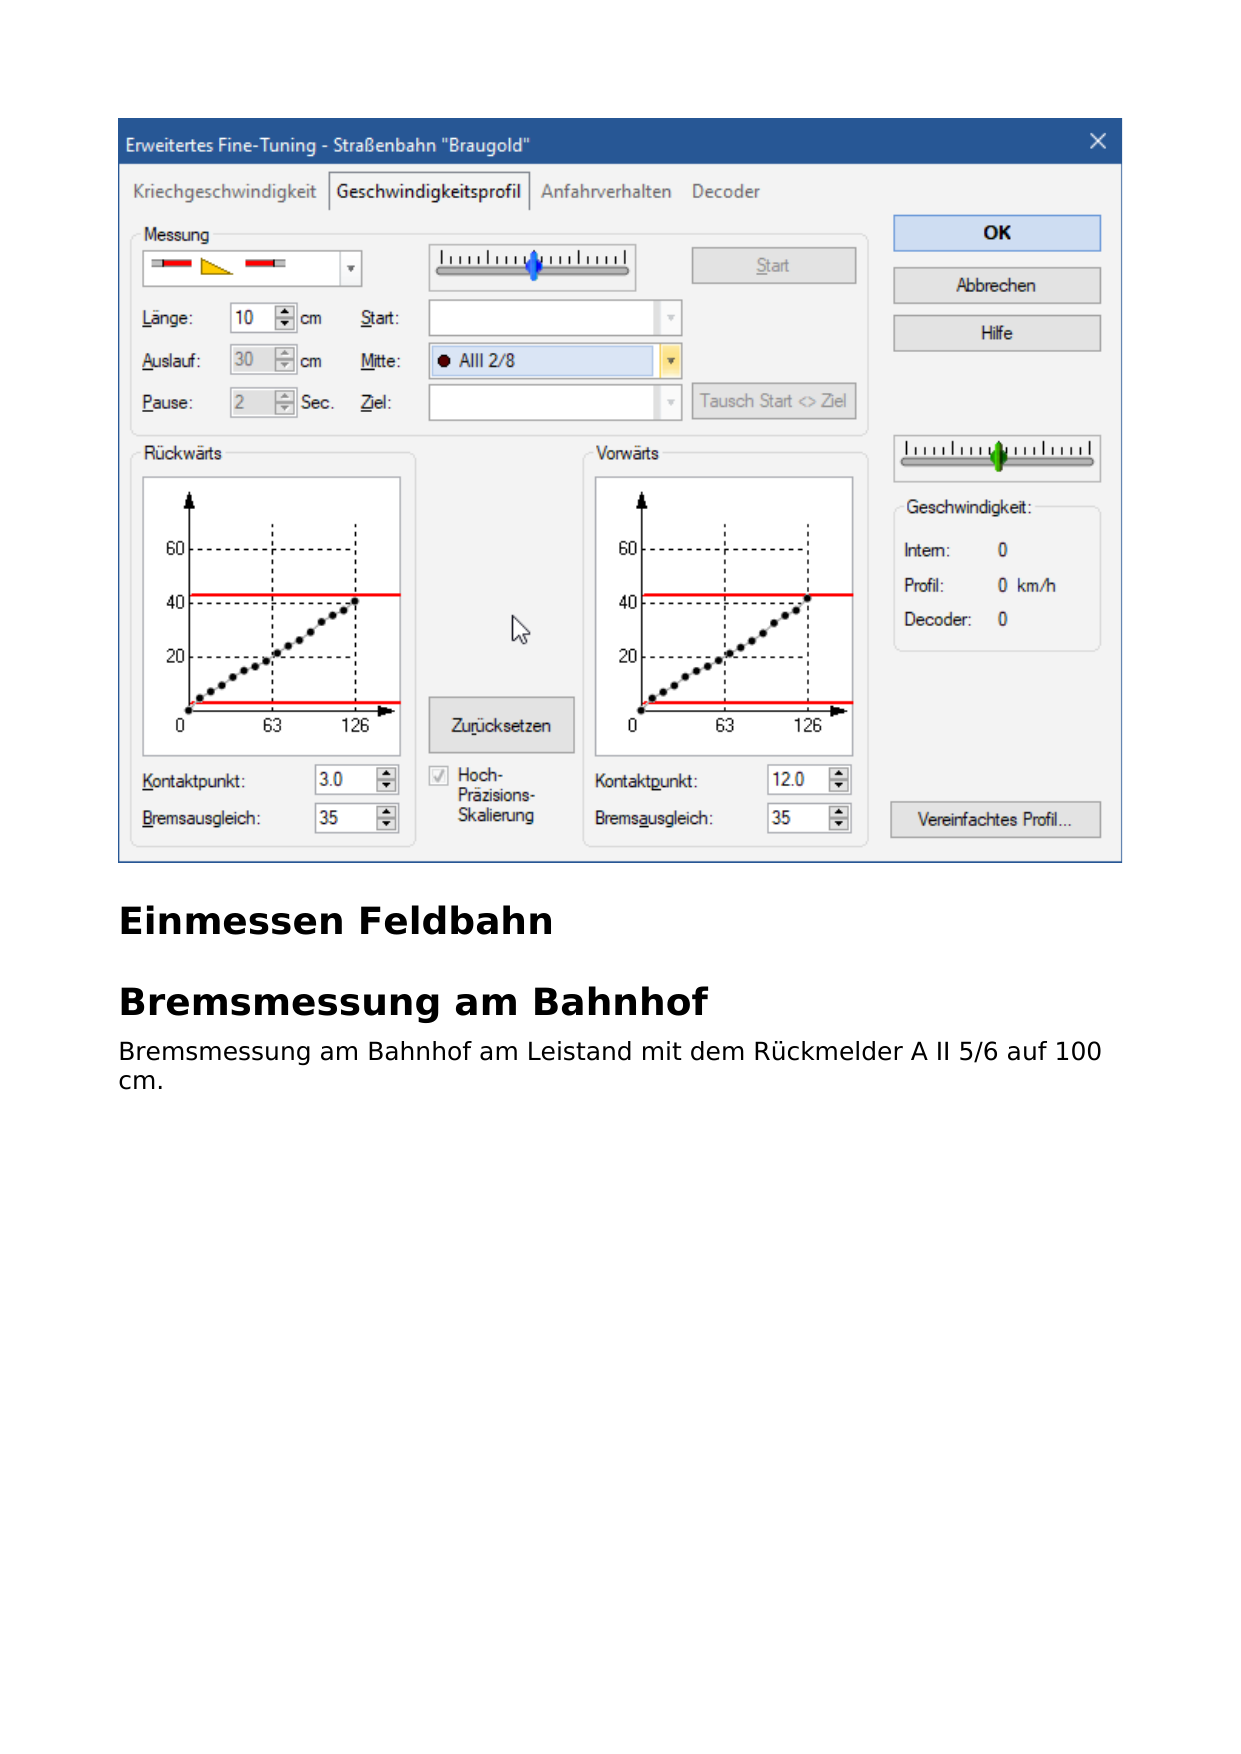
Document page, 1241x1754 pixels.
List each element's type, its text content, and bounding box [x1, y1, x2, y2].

subtitle Einmessen Feldbahn [118, 900, 1122, 943]
text Bremsmessung am Bahnhof am Leistand mit dem Rückmelder A II 5/6 auf 100 cm. [118, 1037, 1122, 1095]
picture [118, 118, 1123, 863]
subtitle Bremsmessung am Bahnhof [118, 981, 1122, 1024]
